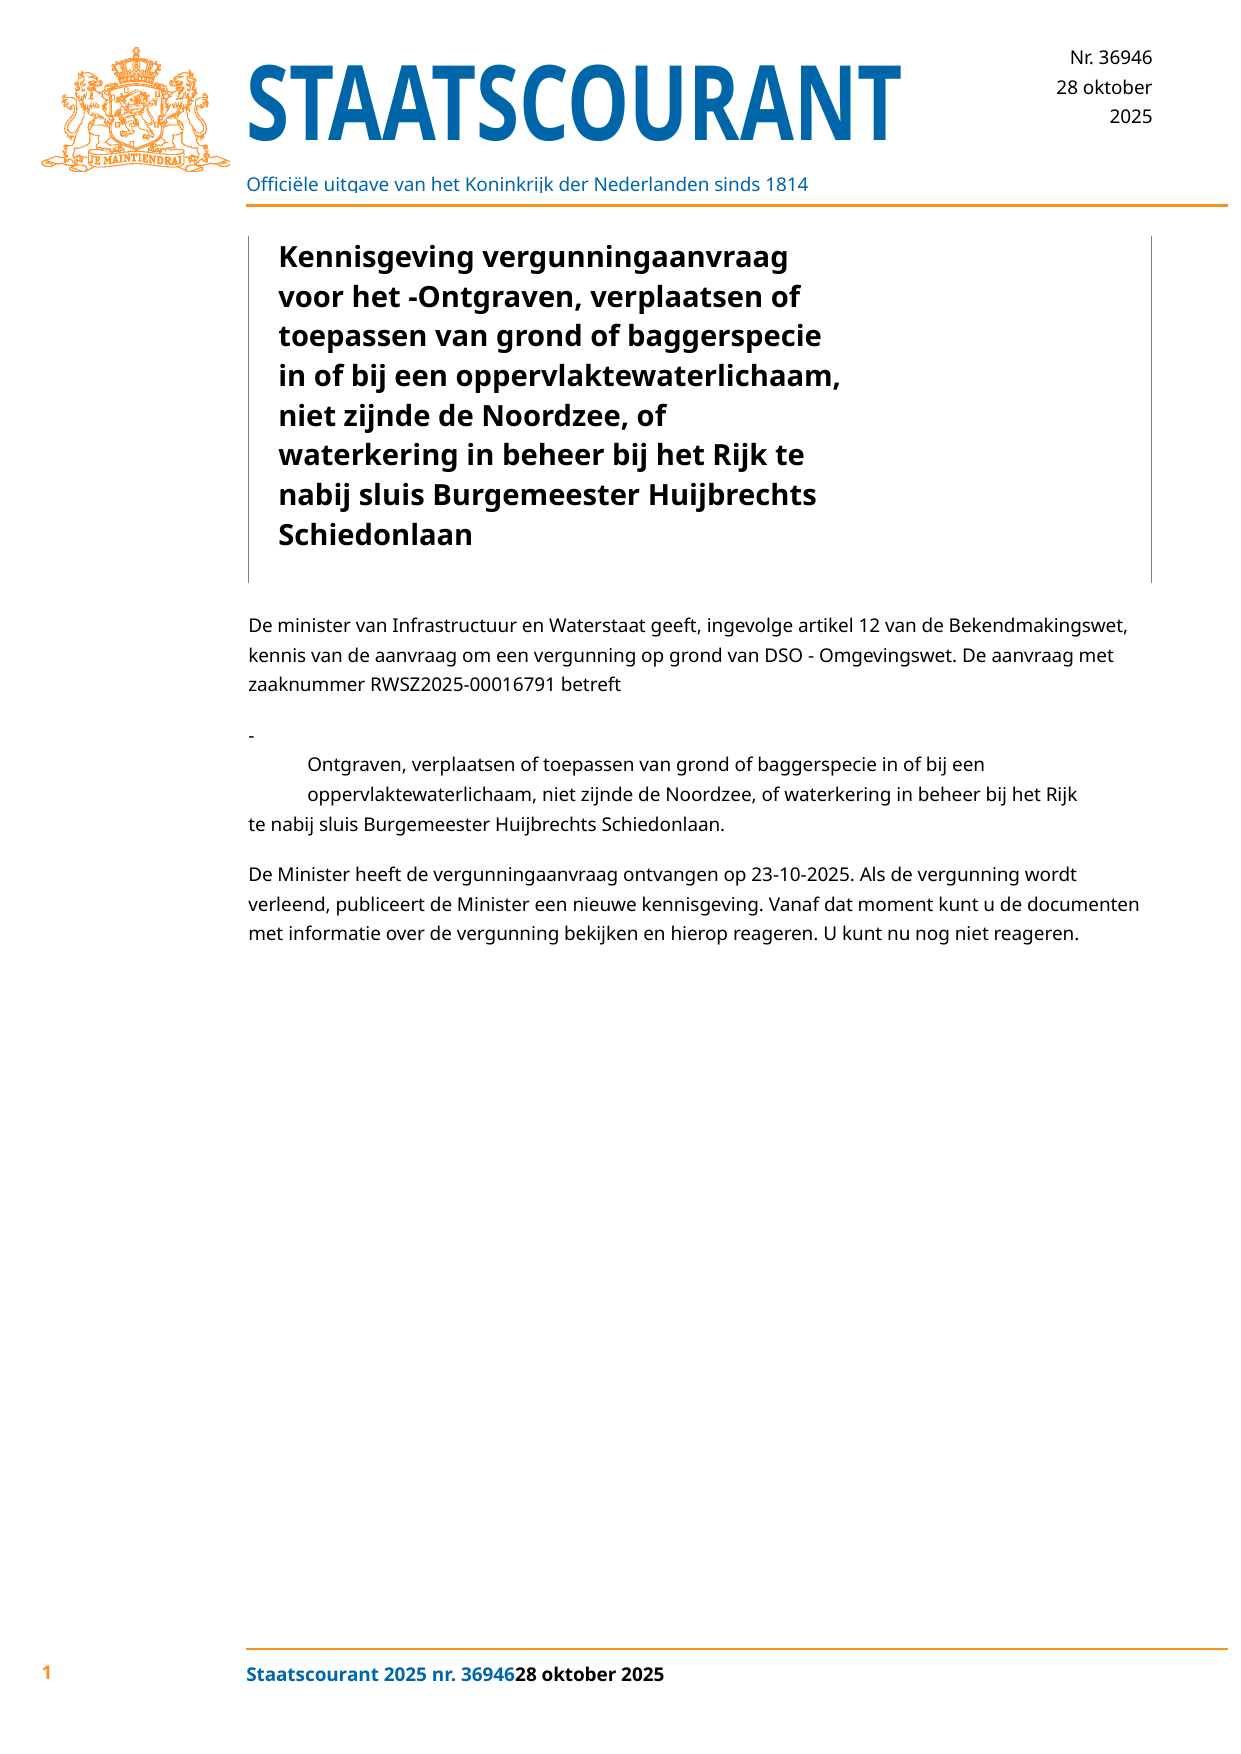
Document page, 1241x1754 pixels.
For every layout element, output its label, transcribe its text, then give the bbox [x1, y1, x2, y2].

list Ontgraven, verplaatsen of toepassen van grond of baggerspecie in of bij een oppervlaktewaterlichaam, niet zijnde de Noordzee, of waterkering in beheer bij het Rijk [248, 752, 1152, 807]
table_header [850, 236, 912, 413]
table_header [850, 414, 1151, 583]
table_header [1090, 236, 1151, 413]
picture [912, 236, 1090, 414]
text De Minister heeft de vergunningaanvraag ontvangen op 23-10-2025. Als de vergunning wordt verleend, publiceert de Minister een nieuwe kennisgeving. Vanaf dat moment kunt u de documenten met informatie over de vergunning bekijken en hierop reageren. U kunt nu nog niet reageren. [248, 861, 1152, 946]
text De minister van Infrastructuur en Waterstaat geeft, ingevolge artikel 12 van de Bekendmakingswet, kennis van de aanvraag om een vergunning op grond van DSO - Omgevingswet. De aanvraag met zaaknummer RWSZ2025-00016791 betreft [248, 612, 1152, 697]
table_header Kennisgeving vergunningaanvraag voor het -Ontgraven, verplaatsen of toepassen van grond of baggerspecie in of bij een oppervlaktewaterlichaam, niet zijnde de Noordzee, of waterkering in beheer bij het Rijk te nabij sluis Burgemeester Huijbrechts Schiedonlaan [249, 236, 850, 583]
picture [41, 47, 231, 172]
text te nabij sluis Burgemeester Huijbrechts Schiedonlaan. [248, 811, 1152, 836]
